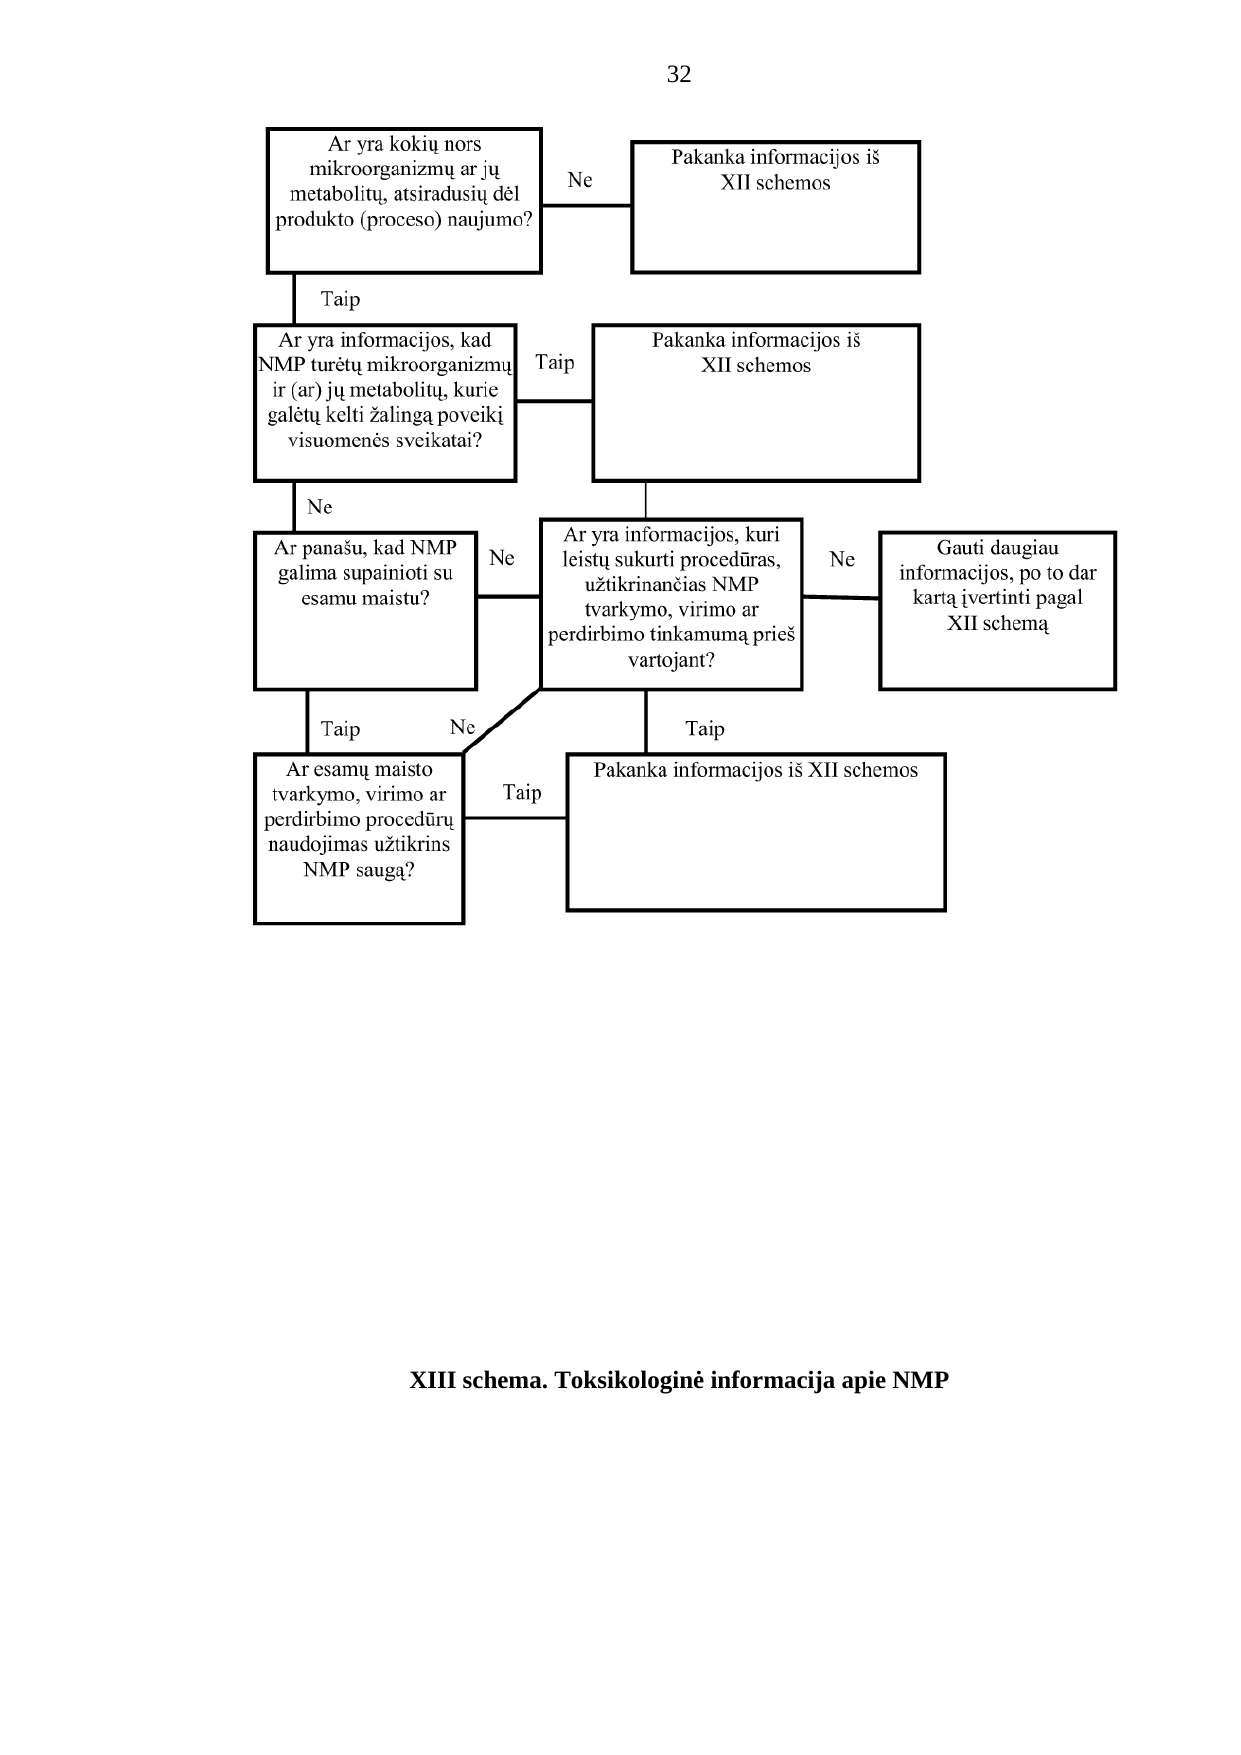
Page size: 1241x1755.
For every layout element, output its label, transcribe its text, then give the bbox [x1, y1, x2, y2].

text XIII schema. Toksikologinė informacija apie NMP [177, 1366, 1181, 1394]
